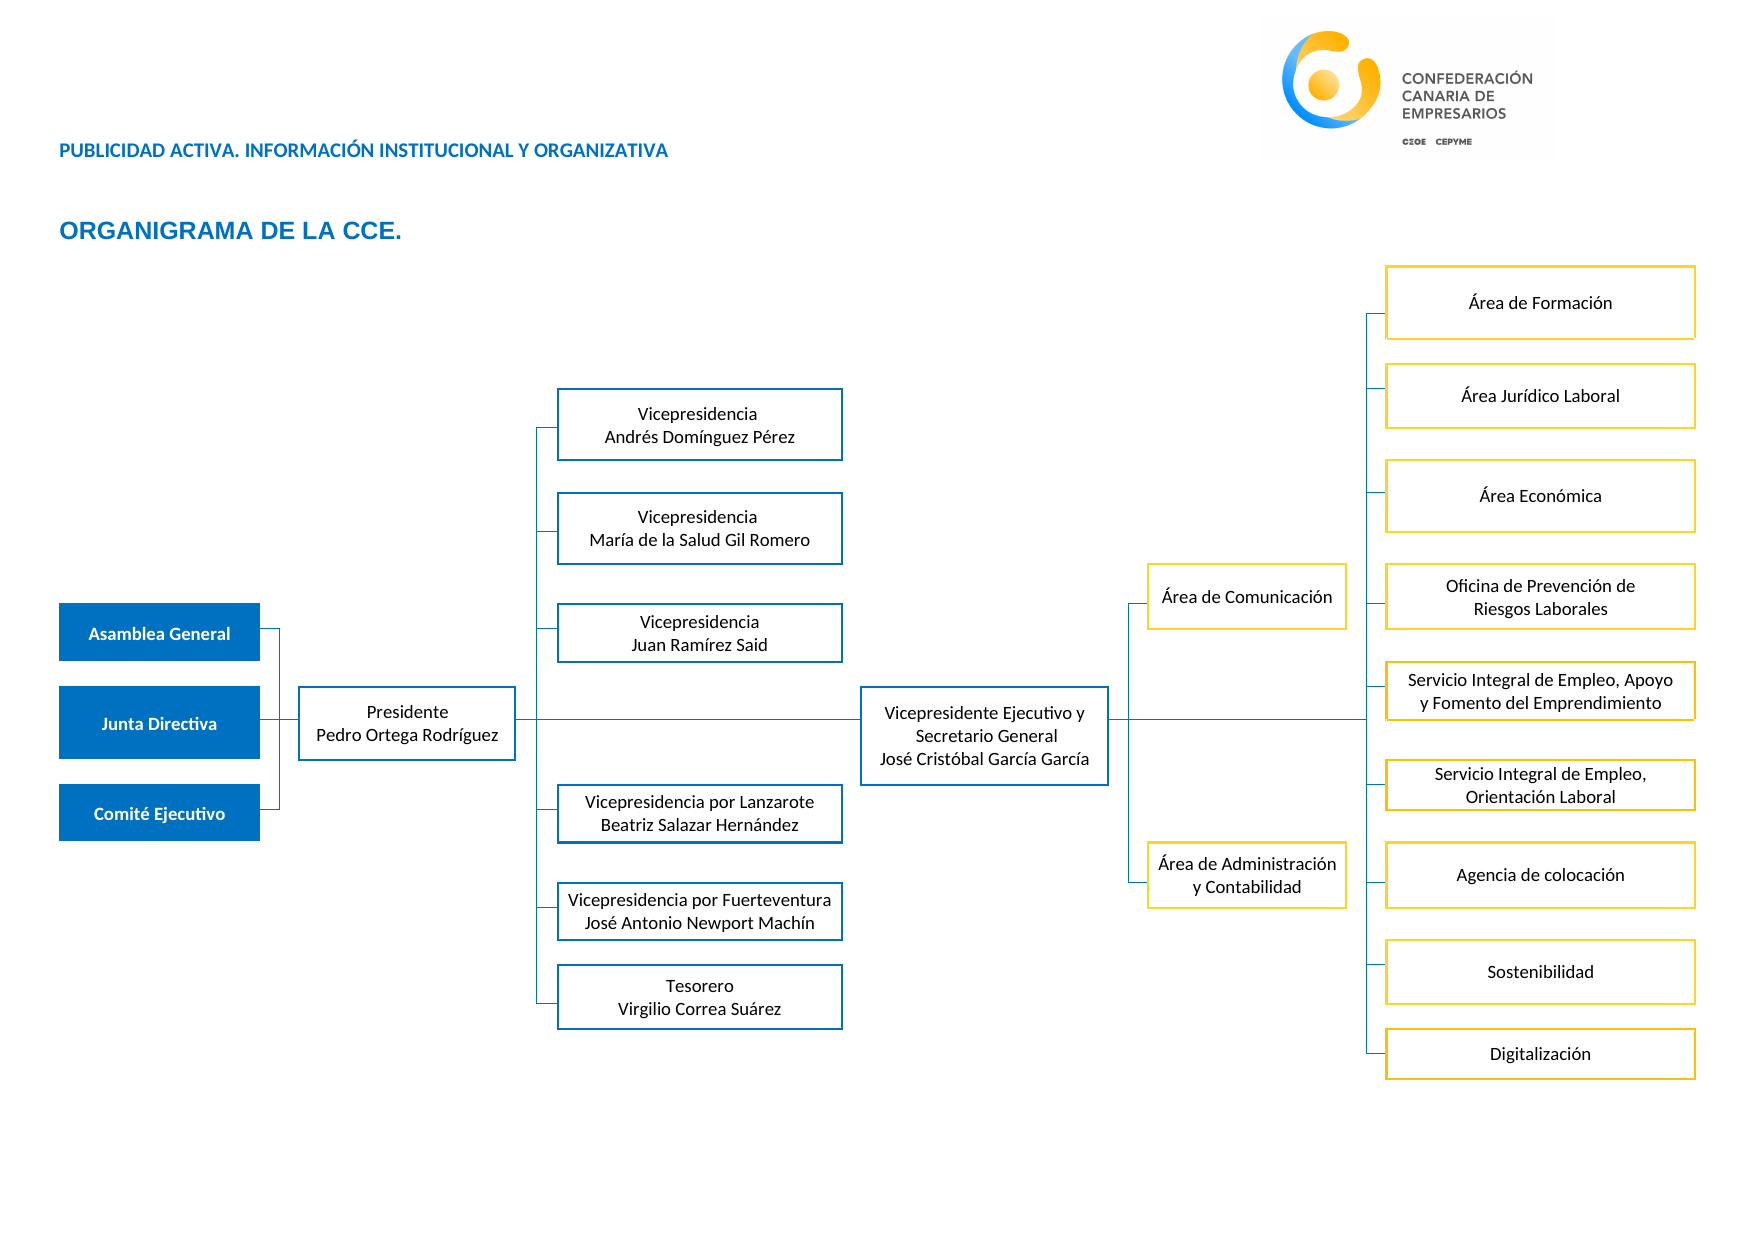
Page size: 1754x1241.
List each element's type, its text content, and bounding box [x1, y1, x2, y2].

table_cell [1386, 1005, 1695, 1028]
table_cell [1108, 492, 1128, 531]
table_cell [280, 628, 299, 661]
table_cell [1387, 721, 1694, 759]
table_cell [299, 964, 515, 1003]
table_cell [1129, 939, 1148, 964]
table_cell [537, 720, 558, 759]
table_cell Digitalización [1388, 1030, 1694, 1078]
table_cell [1367, 1028, 1385, 1053]
table_header [1367, 265, 1385, 313]
table_cell [1129, 809, 1148, 841]
table_cell [1108, 939, 1128, 964]
table_cell [1148, 1028, 1346, 1053]
table_cell [515, 338, 537, 363]
table_cell [280, 939, 299, 964]
text ORGANIGRAMA DE LA CCE. [59, 216, 1695, 244]
table_cell [1108, 531, 1128, 563]
table_cell [1346, 720, 1366, 759]
table_cell [515, 427, 536, 459]
table_cell [1108, 841, 1128, 882]
table_cell [861, 786, 1108, 809]
table_cell [842, 759, 860, 784]
table_cell [1148, 459, 1346, 492]
table_cell [861, 388, 1108, 427]
table_cell [1129, 1053, 1148, 1078]
table_cell [59, 427, 260, 459]
table_cell [515, 964, 536, 1003]
table_cell Vicepresidencia Andrés Domínguez Pérez [559, 390, 841, 459]
table_cell [861, 531, 1108, 563]
table_cell [515, 1028, 537, 1053]
table_cell [59, 388, 260, 427]
table_cell [260, 363, 280, 388]
table_cell [861, 841, 1108, 882]
table_cell [842, 313, 861, 338]
table_header [260, 265, 280, 313]
table_cell [59, 338, 260, 363]
table_cell [1346, 661, 1366, 686]
table_cell [299, 661, 515, 686]
table_cell [537, 939, 558, 964]
table_cell [1148, 759, 1346, 784]
table_cell [1129, 563, 1147, 603]
table_cell [1129, 661, 1148, 686]
table_cell [537, 338, 558, 363]
table_cell Comité Ejecutivo [59, 784, 260, 841]
table_cell [1367, 785, 1385, 809]
table_cell [280, 388, 299, 427]
table_cell [861, 628, 1108, 661]
table_cell [1109, 759, 1128, 784]
table_cell [1148, 338, 1346, 363]
table_cell [1386, 909, 1695, 939]
table_cell [280, 363, 299, 388]
table_cell [260, 1053, 280, 1078]
table_header [515, 265, 537, 313]
table_cell [843, 784, 861, 809]
table_cell [299, 939, 515, 964]
table_cell [260, 531, 280, 563]
table_cell [299, 882, 515, 907]
table_header [1129, 265, 1148, 313]
table_cell [280, 841, 299, 882]
table_cell [1129, 841, 1147, 882]
table_cell [280, 492, 299, 531]
table_cell [1148, 363, 1346, 388]
table_cell [516, 686, 536, 719]
table_cell [260, 563, 280, 603]
table_cell [537, 841, 558, 882]
table_cell [843, 1003, 861, 1028]
table_cell [299, 784, 515, 809]
table_cell Presidente Pedro Ortega Rodríguez [300, 688, 514, 759]
table_cell [843, 964, 861, 1003]
table_cell [861, 492, 1108, 531]
table_cell [861, 459, 1108, 492]
table_cell [1108, 809, 1128, 841]
table_cell [1367, 531, 1386, 563]
table_cell [260, 492, 280, 531]
table_cell [1346, 964, 1366, 1003]
table_cell Junta Directiva [59, 686, 260, 759]
table_cell [299, 1053, 515, 1078]
table_cell [861, 313, 1108, 338]
table_cell [537, 388, 557, 427]
table_cell [260, 1028, 280, 1053]
table_cell [260, 720, 279, 759]
table_cell [1148, 492, 1346, 531]
table_cell [558, 565, 842, 603]
table_cell [1129, 338, 1148, 363]
table_cell Asamblea General [59, 603, 260, 661]
table_cell [299, 427, 515, 459]
table_cell [515, 939, 536, 964]
table_cell [1347, 882, 1366, 907]
table_cell [1129, 759, 1148, 784]
table_cell [260, 810, 280, 841]
table_cell [59, 759, 260, 784]
table_cell [861, 1003, 1108, 1028]
table_cell [537, 428, 557, 459]
table_cell [280, 661, 299, 686]
table_cell [1129, 964, 1148, 1003]
table_cell [1129, 459, 1148, 492]
table_cell Vicepresidencia Juan Ramírez Said [559, 605, 841, 661]
table_cell [59, 841, 260, 882]
table_cell [299, 1003, 515, 1028]
table_cell [59, 882, 260, 907]
table_cell [280, 459, 299, 492]
table_cell [1386, 630, 1695, 661]
table_cell [515, 907, 536, 939]
table_cell [299, 531, 515, 563]
table_cell [280, 313, 299, 338]
table_cell [537, 629, 557, 661]
table_cell [59, 1003, 260, 1028]
table_cell [1366, 1054, 1385, 1078]
table_cell [260, 629, 279, 661]
table_cell [1367, 314, 1385, 338]
table_cell [842, 563, 861, 603]
table_cell [861, 338, 1108, 363]
table_cell [260, 661, 279, 686]
table_cell [515, 1003, 537, 1028]
table_cell [1347, 563, 1366, 603]
table_cell [1129, 363, 1148, 388]
table_cell [260, 841, 280, 882]
table_cell [515, 388, 537, 427]
table_cell Vicepresidente Ejecutivo y Secretario General José Cristóbal García García [862, 688, 1107, 784]
table_cell [1367, 338, 1386, 363]
table_cell [537, 459, 558, 492]
table_cell [1129, 531, 1148, 563]
table_cell [537, 363, 558, 388]
table_cell Servicio Integral de Empleo, Orientación Laboral [1388, 761, 1694, 809]
table_cell [299, 603, 515, 628]
table_cell [59, 459, 260, 492]
table_cell [842, 338, 861, 363]
table_cell [280, 427, 299, 459]
table_cell [260, 759, 279, 784]
table_cell [843, 492, 861, 531]
table_cell [1346, 784, 1366, 809]
table_cell [260, 338, 280, 363]
table_cell [280, 759, 299, 784]
table_cell [515, 628, 536, 661]
table_cell [843, 628, 861, 661]
table_cell [843, 388, 861, 427]
table_cell [280, 603, 299, 628]
table_cell [260, 784, 279, 809]
table_cell [842, 661, 861, 686]
table_cell [1346, 338, 1366, 363]
table_cell [59, 1028, 260, 1053]
table_cell [1109, 720, 1128, 759]
table_cell Área de Comunicación [1149, 565, 1345, 628]
table_cell [1129, 1003, 1148, 1028]
table_cell [537, 1004, 557, 1028]
table_cell [299, 492, 515, 531]
table_cell [843, 531, 861, 563]
table_cell [299, 563, 515, 603]
table_cell Área Jurídico Laboral [1388, 365, 1694, 427]
table_cell [299, 338, 515, 363]
table_cell [861, 1053, 1108, 1078]
table_cell [842, 1053, 861, 1078]
table_cell [260, 964, 280, 1003]
table_cell [537, 784, 557, 809]
table_cell [515, 759, 536, 784]
table_cell [1108, 563, 1128, 603]
table_cell [537, 661, 558, 686]
table_cell [558, 313, 842, 338]
table_cell [861, 907, 1108, 939]
table_cell [1148, 686, 1346, 719]
table_cell [260, 907, 280, 939]
table_cell [260, 459, 280, 492]
table_cell [280, 1053, 299, 1078]
table_cell [1108, 784, 1128, 809]
table_cell [59, 1053, 260, 1078]
table_cell [1346, 531, 1366, 563]
table_cell [59, 492, 260, 531]
table_cell [1346, 388, 1366, 427]
table_cell [558, 1053, 842, 1078]
table_cell [1148, 784, 1346, 841]
table_cell [843, 882, 861, 907]
table_cell [1367, 427, 1386, 459]
table_cell [1108, 1003, 1128, 1028]
table_cell [558, 338, 842, 363]
table_cell [515, 841, 536, 882]
table_cell [1367, 363, 1385, 388]
table_header [861, 265, 1108, 313]
table_cell Tesorero Virgilio Correa Suárez [559, 966, 841, 1028]
table_cell [1108, 313, 1128, 338]
table_cell [1148, 661, 1346, 686]
table_cell [861, 964, 1108, 1003]
table_cell [515, 603, 536, 628]
table_cell [59, 563, 260, 603]
table_cell [1148, 939, 1346, 964]
table_cell Área Económica [1388, 461, 1694, 531]
table_cell [1108, 459, 1128, 492]
table_cell [299, 761, 515, 784]
table_cell [861, 363, 1108, 388]
table_cell [1108, 363, 1128, 388]
table_cell [1346, 313, 1366, 338]
table_cell [59, 939, 260, 964]
table_cell [260, 1003, 280, 1028]
table_cell [842, 939, 861, 964]
table_cell [515, 563, 536, 603]
table_cell [1129, 784, 1148, 809]
table_cell [1346, 492, 1366, 531]
table_cell [1367, 809, 1386, 841]
table_cell [558, 720, 842, 759]
table_cell [515, 809, 536, 841]
table_cell [1108, 964, 1128, 1003]
table_cell [299, 841, 515, 882]
table_cell [280, 1003, 299, 1028]
table_cell [1129, 1028, 1148, 1053]
table_cell [260, 882, 280, 907]
table_cell [537, 1053, 558, 1078]
table_cell [861, 427, 1108, 459]
table_cell [1148, 427, 1346, 459]
table_cell [1148, 909, 1346, 939]
table_cell [1108, 603, 1128, 628]
table_cell [861, 809, 1108, 841]
table_cell [59, 363, 260, 388]
table_cell [280, 784, 299, 809]
table_cell [260, 313, 280, 338]
table_cell [59, 313, 260, 338]
table_cell [1129, 628, 1148, 661]
table_cell [861, 563, 1108, 603]
table_header [842, 265, 861, 313]
table_cell [1346, 628, 1366, 661]
table_cell [299, 907, 515, 939]
table_cell [1367, 1003, 1386, 1028]
table_cell [1108, 388, 1128, 427]
table_cell [861, 661, 1108, 686]
table_cell [558, 844, 842, 882]
table_cell [299, 628, 515, 661]
table_cell [515, 531, 536, 563]
table_cell [861, 882, 1108, 907]
table_cell [842, 841, 861, 882]
table_cell [515, 882, 536, 907]
table_cell [260, 603, 280, 628]
table_cell [1129, 492, 1148, 531]
table_cell [1367, 604, 1385, 628]
table_cell [1129, 313, 1148, 338]
table_cell [59, 964, 260, 1003]
table_cell [260, 388, 280, 427]
table_cell [515, 313, 537, 338]
table_cell [1108, 1053, 1128, 1078]
table_cell [1367, 883, 1385, 907]
table_cell [1367, 907, 1386, 939]
table_cell [558, 941, 842, 964]
table_cell [861, 603, 1108, 628]
table_cell [1367, 389, 1385, 427]
table_cell [1148, 1003, 1346, 1028]
table_cell [1108, 338, 1128, 363]
table_cell [59, 661, 260, 686]
table_cell [1346, 686, 1366, 719]
table_cell [280, 686, 298, 719]
table_cell [1108, 427, 1128, 459]
table_cell [558, 363, 842, 388]
table_cell [299, 1028, 515, 1053]
table_header [558, 265, 842, 313]
table_cell [843, 809, 861, 841]
table_cell Vicepresidencia por Lanzarote Beatriz Salazar Hernández [559, 786, 841, 841]
table_cell Vicepresidencia por Fuerteventura José Antonio Newport Machín [559, 884, 841, 939]
table_cell [558, 461, 842, 492]
table_cell [299, 363, 515, 388]
table_cell [1148, 388, 1346, 427]
table_cell [537, 908, 557, 939]
table_cell [260, 939, 280, 964]
table_cell [1129, 427, 1148, 459]
table_cell [1129, 883, 1147, 907]
table_cell [843, 907, 861, 939]
table_cell [537, 882, 557, 907]
table_cell [1346, 939, 1366, 964]
table_cell [861, 939, 1108, 964]
table_cell [558, 663, 842, 686]
table_cell [280, 338, 299, 363]
table_cell [537, 313, 558, 338]
table_cell [1129, 720, 1148, 759]
table_cell Sostenibilidad [1388, 941, 1694, 1003]
table_cell [280, 531, 299, 563]
table_cell [537, 1028, 558, 1053]
table_cell [843, 603, 861, 628]
table_cell [537, 603, 557, 628]
table_cell [1367, 687, 1385, 719]
table_header [1346, 265, 1365, 313]
table_cell [1367, 563, 1385, 603]
table_cell [1367, 841, 1385, 882]
table_cell [842, 686, 860, 719]
table_cell [537, 532, 557, 563]
table_cell [1367, 628, 1386, 661]
table_cell [299, 313, 515, 338]
table_cell [1129, 388, 1148, 427]
table_cell [280, 720, 298, 759]
table_cell [260, 686, 279, 719]
table_cell [515, 1053, 537, 1078]
table_cell [1367, 939, 1385, 964]
table_cell [280, 809, 299, 841]
table_cell [1367, 459, 1385, 492]
table_cell [537, 964, 557, 1003]
table_cell [1148, 964, 1346, 1003]
table_cell [1108, 628, 1128, 661]
table_cell [1108, 907, 1128, 939]
table_cell [59, 907, 260, 939]
table_cell [1148, 1053, 1346, 1078]
table_cell Oficina de Prevención de Riesgos Laborales [1388, 565, 1694, 628]
table_cell [1346, 1028, 1366, 1053]
table_cell [280, 882, 299, 907]
table_cell [59, 531, 260, 563]
table_cell [299, 459, 515, 492]
table_cell [842, 459, 861, 492]
table_cell Área de Administración y Contabilidad [1149, 844, 1345, 907]
table_header [1108, 265, 1128, 313]
table_cell [537, 492, 557, 531]
table_cell [1386, 429, 1695, 459]
table_cell [1367, 760, 1385, 784]
table_cell [1387, 340, 1694, 363]
table_header [59, 265, 260, 313]
table_cell [537, 686, 558, 719]
table_cell [280, 1028, 299, 1053]
table_cell [299, 809, 515, 841]
table_cell [558, 1030, 842, 1053]
table_header [280, 265, 299, 313]
table_cell [260, 427, 280, 459]
table_cell [1367, 661, 1385, 686]
table_cell [1148, 531, 1346, 563]
table_cell [1347, 841, 1366, 882]
table_cell [1148, 720, 1346, 759]
table_cell [861, 1028, 1108, 1053]
table_cell [515, 492, 536, 531]
table_cell [1367, 493, 1385, 531]
table_header [299, 265, 515, 313]
table_cell [1346, 907, 1366, 939]
table_cell Servicio Integral de Empleo, Apoyo y Fomento del Emprendimiento [1388, 663, 1694, 719]
table_cell [1109, 686, 1128, 719]
table_cell [1108, 882, 1128, 907]
table_cell [280, 563, 299, 603]
table_cell [537, 563, 558, 603]
table_cell [1346, 759, 1366, 784]
table_cell [516, 720, 536, 759]
table_cell Vicepresidencia María de la Salud Gil Romero [559, 494, 841, 563]
table_cell [1367, 719, 1386, 759]
table_header [1148, 265, 1346, 313]
table_cell [843, 427, 861, 459]
table_cell [842, 363, 861, 388]
table_header Área de Formación [1388, 268, 1694, 338]
table_cell [1346, 809, 1366, 841]
table_cell [1346, 1003, 1366, 1028]
table_cell [1367, 965, 1385, 1003]
table_cell [515, 661, 536, 686]
table_cell [1386, 811, 1695, 841]
table_header [537, 265, 558, 313]
table_cell [1148, 313, 1346, 338]
table_cell [1386, 533, 1695, 563]
table_cell [1347, 603, 1366, 628]
table_cell [537, 759, 558, 784]
table_cell [842, 720, 860, 759]
table_cell [280, 907, 299, 939]
table_cell [1129, 907, 1148, 939]
table_cell Agencia de colocación [1388, 844, 1694, 907]
table_cell [1108, 661, 1128, 686]
table_cell [1148, 630, 1346, 661]
table_cell [537, 810, 557, 841]
table_cell [515, 784, 536, 809]
table_cell [515, 459, 536, 492]
table_cell [1129, 686, 1148, 719]
table_cell [1346, 427, 1366, 459]
table_cell [515, 363, 537, 388]
table_cell [280, 964, 299, 1003]
table_cell [558, 686, 842, 719]
table_cell [1346, 1053, 1366, 1078]
table_cell [1346, 459, 1366, 492]
table_cell [842, 1028, 861, 1053]
table_cell [1346, 363, 1366, 388]
table_cell [299, 388, 515, 427]
table_cell [1129, 604, 1147, 628]
table_cell [1108, 1028, 1128, 1053]
table_cell [558, 759, 842, 784]
